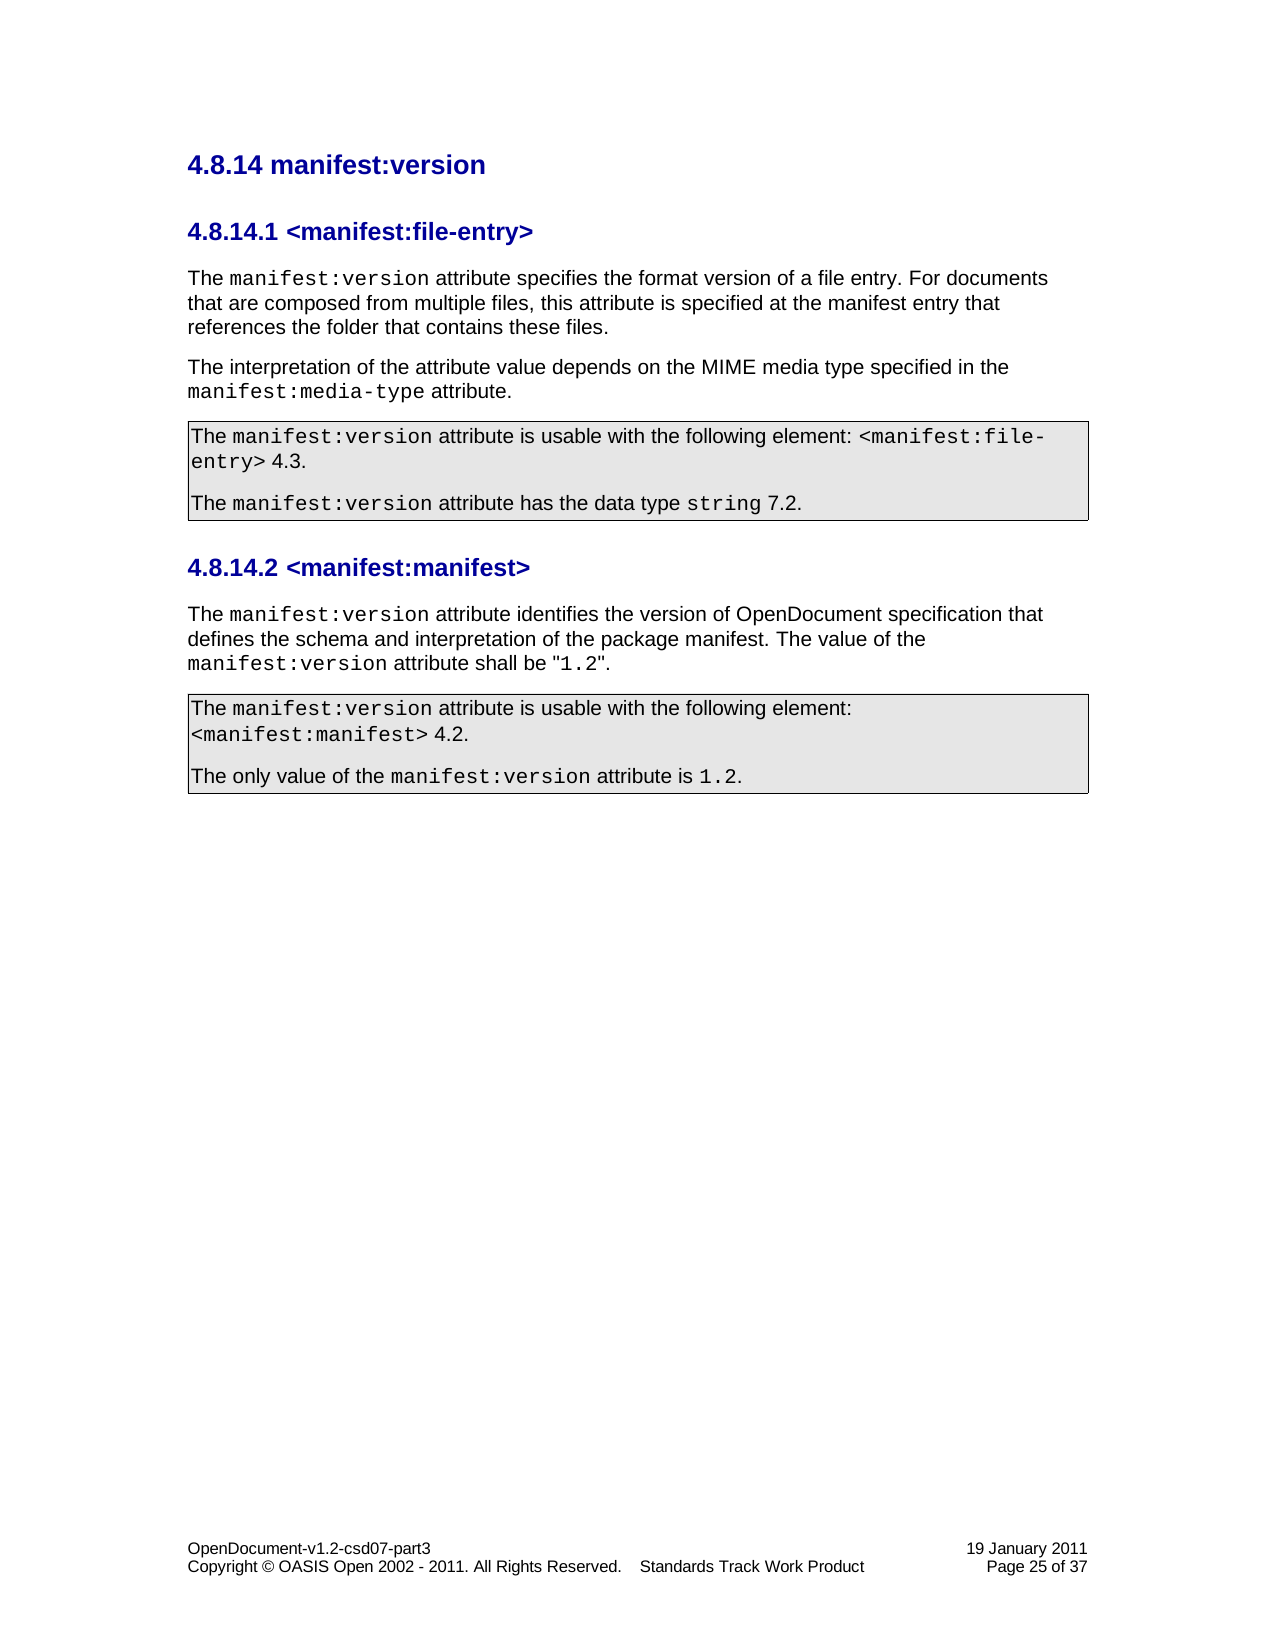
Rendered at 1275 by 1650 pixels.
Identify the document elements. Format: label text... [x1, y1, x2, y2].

text The manifest:version attribute identifies the version of OpenDocument specification that defines the schema and interpretation of the package manifest. The value of the manifest:version attribute shall be "1.2". [187, 602, 1088, 677]
text The manifest:version attribute specifies the format version of a file entry. For documents that are composed from multiple files, this attribute is specified at the manifest entry that references the folder that contains these files. [187, 266, 1088, 339]
subtitle <manifest:file-entry> [187, 217, 1088, 246]
list The manifest:version attribute is usable with the following element: <manifest:manifest> 4.2. [189, 695, 1088, 747]
text The interpretation of the attribute value depends on the MIME media type specified in the manifest:media-type attribute. [187, 356, 1088, 404]
list The only value of the manifest:version attribute is 1.2. [189, 761, 1088, 793]
list The manifest:version attribute is usable with the following element: <manifest:file-entry> 4.3. [189, 422, 1088, 475]
subtitle manifest:version [187, 150, 1088, 180]
list The manifest:version attribute has the data type string 7.2. [189, 489, 1088, 520]
subtitle <manifest:manifest> [187, 554, 1088, 582]
